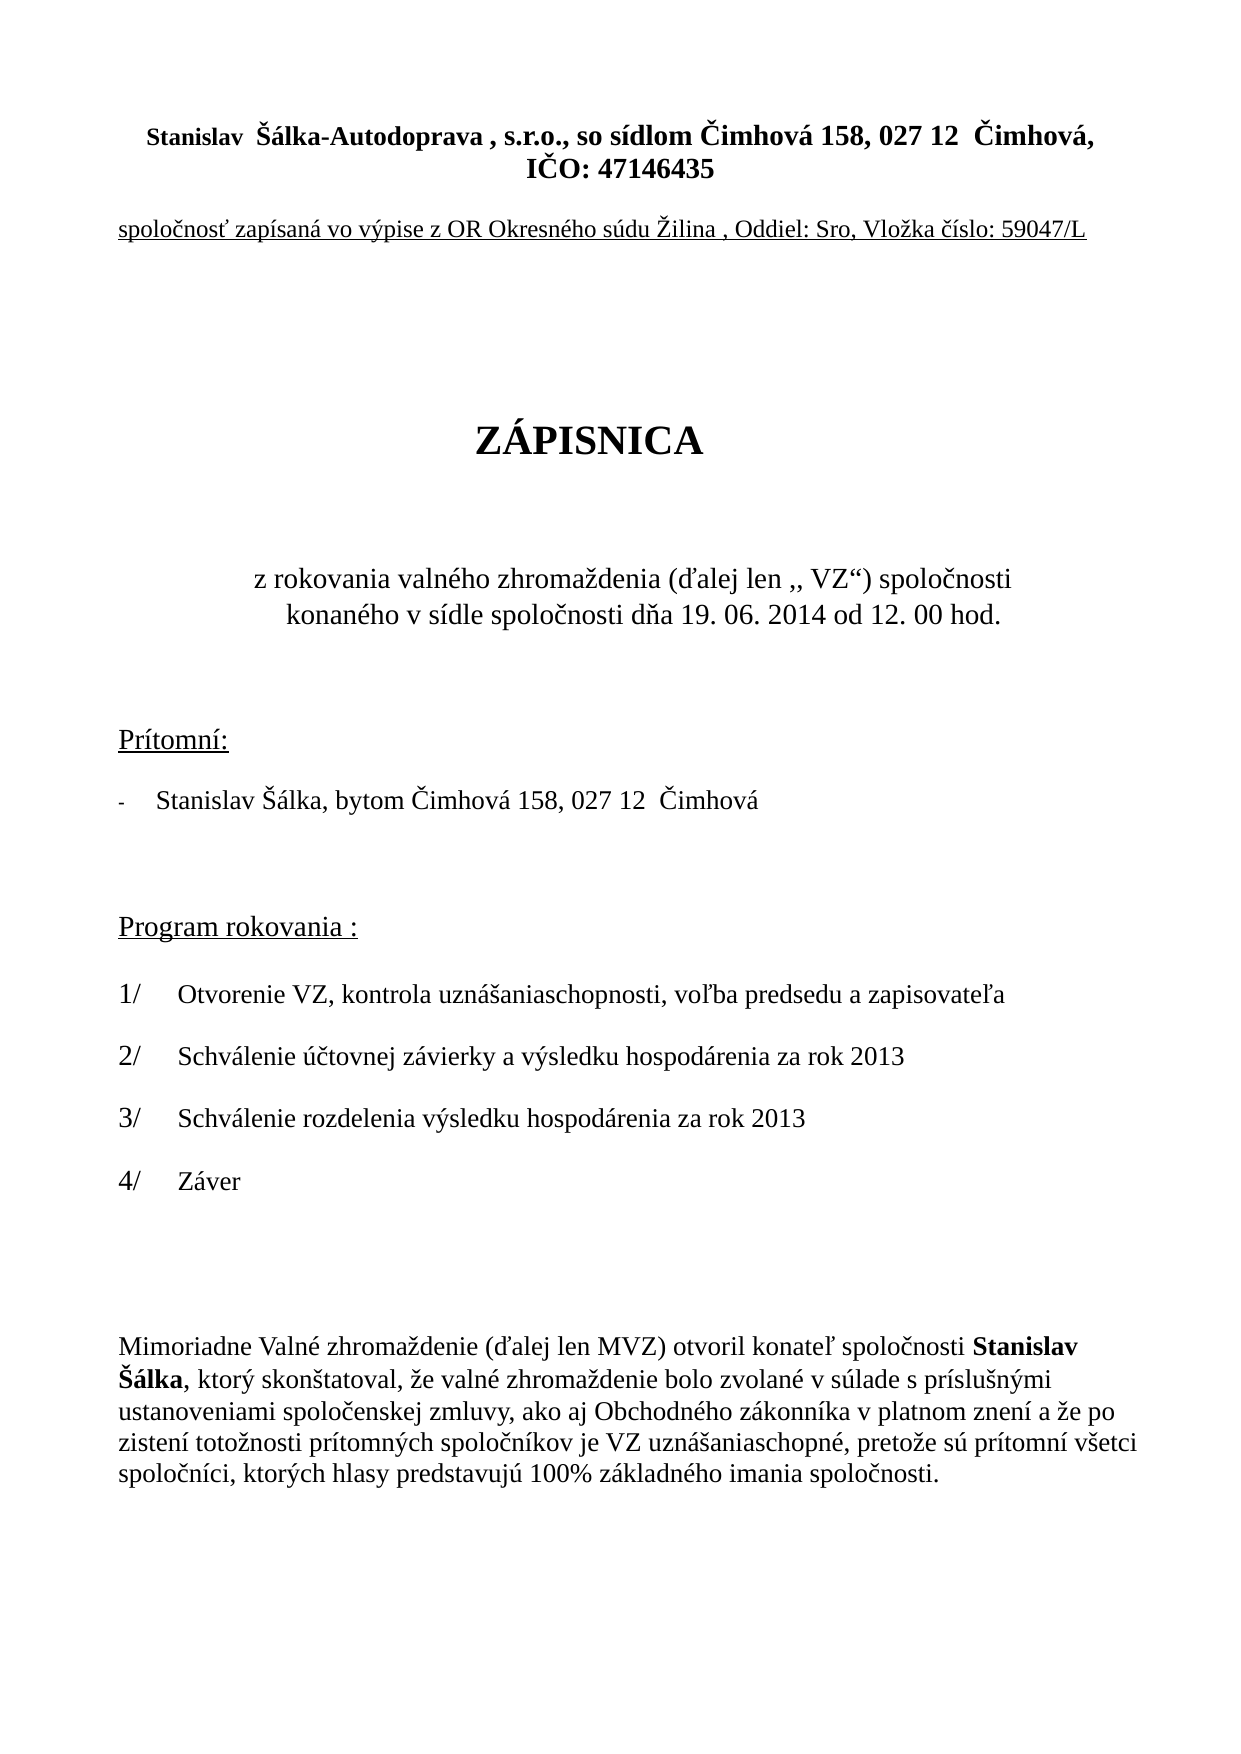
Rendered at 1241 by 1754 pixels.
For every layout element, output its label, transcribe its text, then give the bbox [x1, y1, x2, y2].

text konaného v sídle spoločnosti dňa 19. 06. 2014 od 12. 00 hod. [118, 597, 1146, 631]
list Stanislav Šálka, bytom Čimhová 158, 027 12 Čimhová [118, 784, 1146, 815]
text Program rokovania : [118, 909, 1146, 942]
text z rokovania valného zhromaždenia (ďalej len ,, VZ“) spoločnosti [118, 549, 1146, 597]
text 2/ Schválenie účtovnej závierky a výsledku hospodárenia za rok 2013 [118, 1038, 1146, 1072]
text ZÁPISNICA [118, 415, 1146, 463]
text Stanislav Šálka-Autodoprava , s.r.o., so sídlom Čimhová 158, 027 12 Čimhová, IČO: 47146435 [118, 118, 1122, 185]
text spoločnosť zapísaná vo výpise z OR Okresného súdu Žilina , Oddiel: Sro, Vložka číslo: 59047/L [118, 214, 1146, 243]
text 4/ Záver [118, 1163, 1146, 1196]
text 3/ Schválenie rozdelenia výsledku hospodárenia za rok 2013 [118, 1100, 1146, 1134]
text 1/ Otvorenie VZ, kontrola uznášaniaschopnosti, voľba predsedu a zapisovateľa [118, 976, 1146, 1009]
text Mimoriadne Valné zhromaždenie (ďalej len MVZ) otvoril konateľ spoločnosti Stanislav Šálka, ktorý skonštatoval, že valné zhromaždenie bolo zvolané v súlade s príslušnými ustanoveniami spoločenskej zmluvy, ako aj Obchodného zákonníka v platnom znení a že po zistení totožnosti prítomných spoločníkov je VZ uznášaniaschopné, pretože sú prítomní všetci spoločníci, ktorých hlasy predstavujú 100% základného imania spoločnosti. [118, 1330, 1146, 1488]
text Prítomní: [118, 722, 1146, 755]
